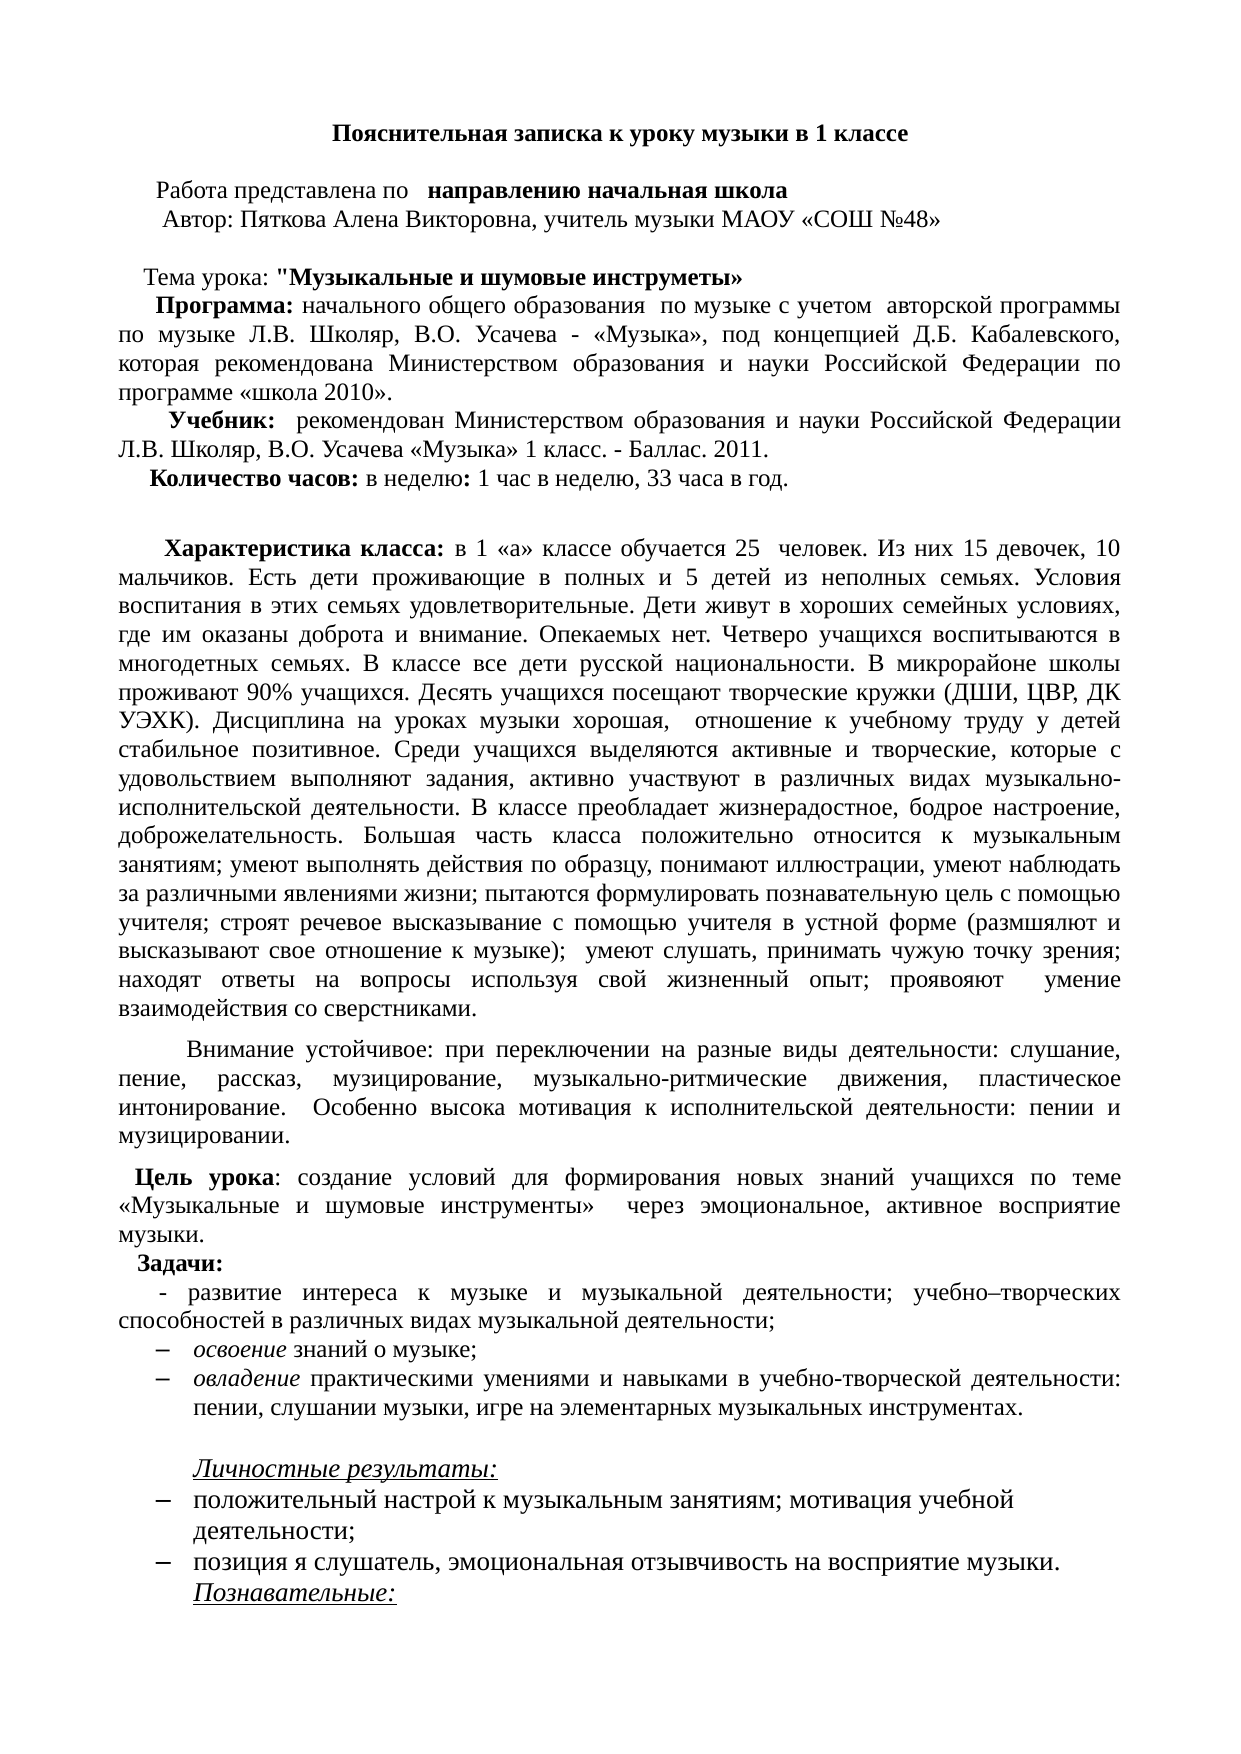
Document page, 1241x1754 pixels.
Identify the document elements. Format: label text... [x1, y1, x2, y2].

list позиция я слушатель, эмоциональная отзывчивость на восприятие музыки. [156, 1545, 1122, 1577]
list освоение знаний о музыке; [156, 1334, 1122, 1363]
text Количество часов: в неделю: 1 час в неделю, 33 часа в год. [118, 463, 1122, 492]
list Личностные результаты: [156, 1452, 1122, 1483]
text Пояснительная записка к уроку музыки в 1 классе [118, 118, 1122, 147]
list овладение практическими умениями и навыками в учебно-творческой деятельности: пении, слушании музыки, игре на элементарных музыкальных инструментах. [156, 1363, 1122, 1421]
text Задачи: [118, 1248, 1122, 1277]
list положительный настрой к музыкальным занятиям; мотивация учебной деятельности; [156, 1483, 1122, 1545]
list Познавательные: [156, 1577, 1122, 1608]
text Программа: начального общего образования по музыке с учетом авторской программы по музыке Л.В. Школяр, В.О. Усачева - «Музыка», под концепцией Д.Б. Кабалевского, которая рекомендована Министерством образования и науки Российской Федерации по программе «школа 2010». [118, 291, 1122, 406]
text Внимание устойчивое: при переключении на разные виды деятельности: слушание, пение, рассказ, музицирование, музыкально-ритмические движения, пластическое интонирование. Особенно высока мотивация к исполнительской деятельности: пении и музицировании. [118, 1034, 1122, 1149]
text Автор: Пяткова Алена Викторовна, учитель музыки МАОУ «СОШ №48» [118, 204, 1122, 233]
text Характеристика класса: в 1 «а» классе обучается 25 человек. Из них 15 девочек, 10 мальчиков. Есть дети проживающие в полных и 5 детей из неполных семьях. Условия воспитания в этих семьях удовлетворительные. Дети живут в хороших семейных условиях, где им оказаны доброта и внимание. Опекаемых нет. Четверо учащихся воспитываются в многодетных семьях. В классе все дети русской национальности. В микрорайоне школы проживают 90% учащихся. Десять учащихся посещают творческие кружки (ДШИ, ЦВР, ДК УЭХК). Дисциплина на уроках музыки хорошая, отношение к учебному труду у детей стабильное позитивное. Среди учащихся выделяются активные и творческие, которые с удовольствием выполняют задания, активно участвуют в различных видах музыкально-исполнительской деятельности. В классе преобладает жизнерадостное, бодрое настроение, доброжелательность. Большая часть класса положительно относится к музыкальным занятиям; умеют выполнять действия по образцу, понимают иллюстрации, умеют наблюдать за различными явлениями жизни; пытаются формулировать познавательную цель с помощью учителя; строят речевое высказывание с помощью учителя в устной форме (размшялют и высказывают свое отношение к музыке); умеют слушать, принимать чужую точку зрения; находят ответы на вопросы используя свой жизненный опыт; проявояют умение взаимодействия со сверстниками. [118, 533, 1122, 1022]
text - развитие интереса к музыке и музыкальной деятельности; учебно–творческих способностей в различных видах музыкальной деятельности; [118, 1277, 1122, 1334]
text Работа представлена по направлению начальная школа [118, 176, 1122, 204]
text Учебник: рекомендован Министерством образования и науки Российской Федерации Л.В. Школяр, В.О. Усачева «Музыка» 1 класс. - Баллас. 2011. [118, 406, 1122, 463]
text Цель урока: создание условий для формирования новых знаний учащихся по теме «Музыкальные и шумовые инструменты» через эмоциональное, активное восприятие музыки. [118, 1162, 1122, 1248]
text Тема урока: "Музыкальные и шумовые инструметы» [118, 262, 1122, 291]
